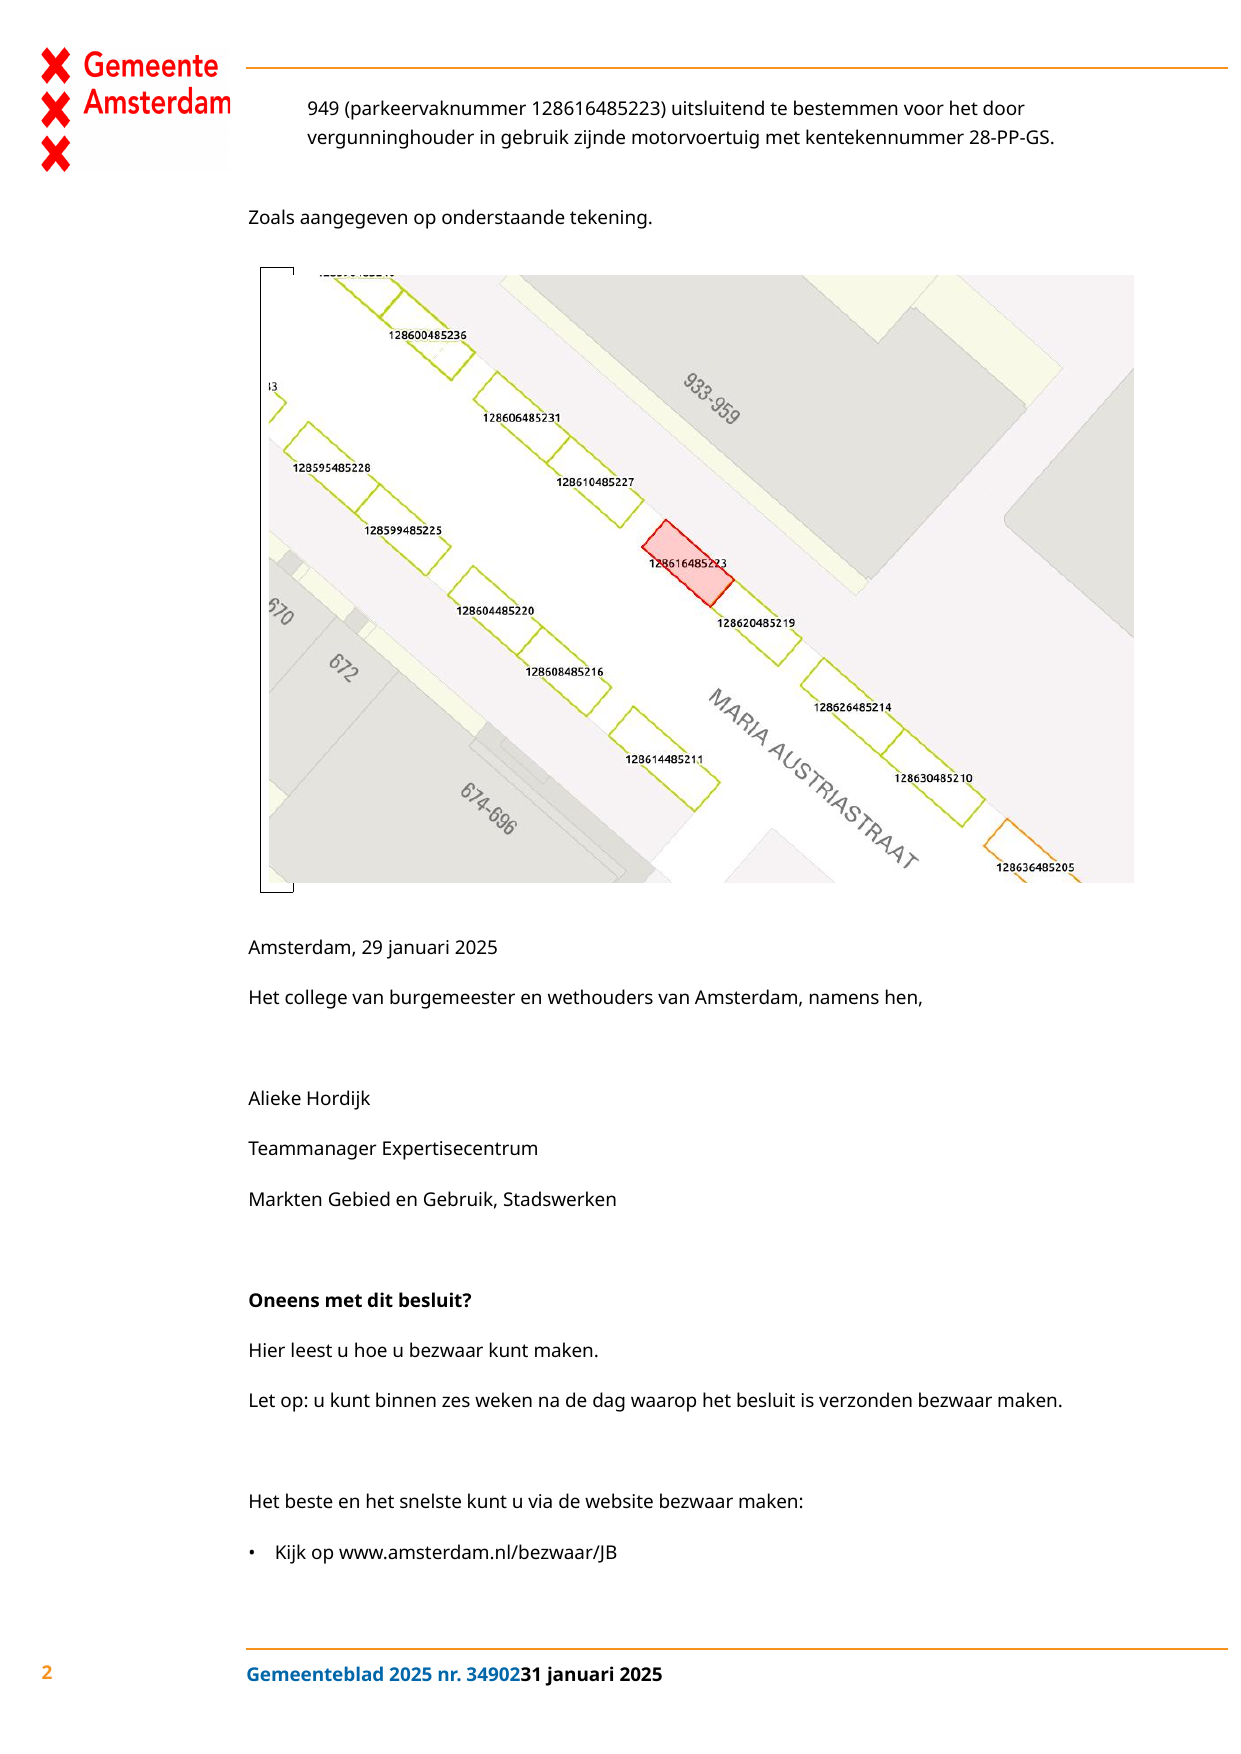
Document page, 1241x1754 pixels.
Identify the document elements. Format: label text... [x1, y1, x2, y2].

picture [268, 275, 1134, 883]
list 949 (parkeervaknummer 128616485223) uitsluitend te bestemmen voor het door vergunninghouder in gebruik zijnde motorvoertuig met kentekennummer 28-PP-GS. [248, 95, 1152, 150]
text Zoals aangegeven op onderstaande tekening. [248, 204, 1152, 230]
text Teammanager Expertisecentrum [248, 1136, 1152, 1161]
picture [41, 47, 231, 172]
text Alieke Hordijk [248, 1085, 1152, 1111]
text Let op: u kunt binnen zes weken na de dag waarop het besluit is verzonden bezwaar maken. [248, 1388, 1152, 1413]
text Amsterdam, 29 januari 2025 [248, 934, 1152, 959]
text Hier leest u hoe u bezwaar kunt maken. [248, 1337, 1152, 1363]
text Markten Gebied en Gebruik, Stadswerken [248, 1186, 1152, 1212]
text • Kijk op www.amsterdam.nl/bezwaar/JB [248, 1539, 1152, 1564]
text Oneens met dit besluit? [248, 1287, 1152, 1312]
text Het beste en het snelste kunt u via de website bezwaar maken: [248, 1488, 1152, 1514]
text Het college van burgemeester en wethouders van Amsterdam, namens hen, [248, 984, 1152, 1010]
